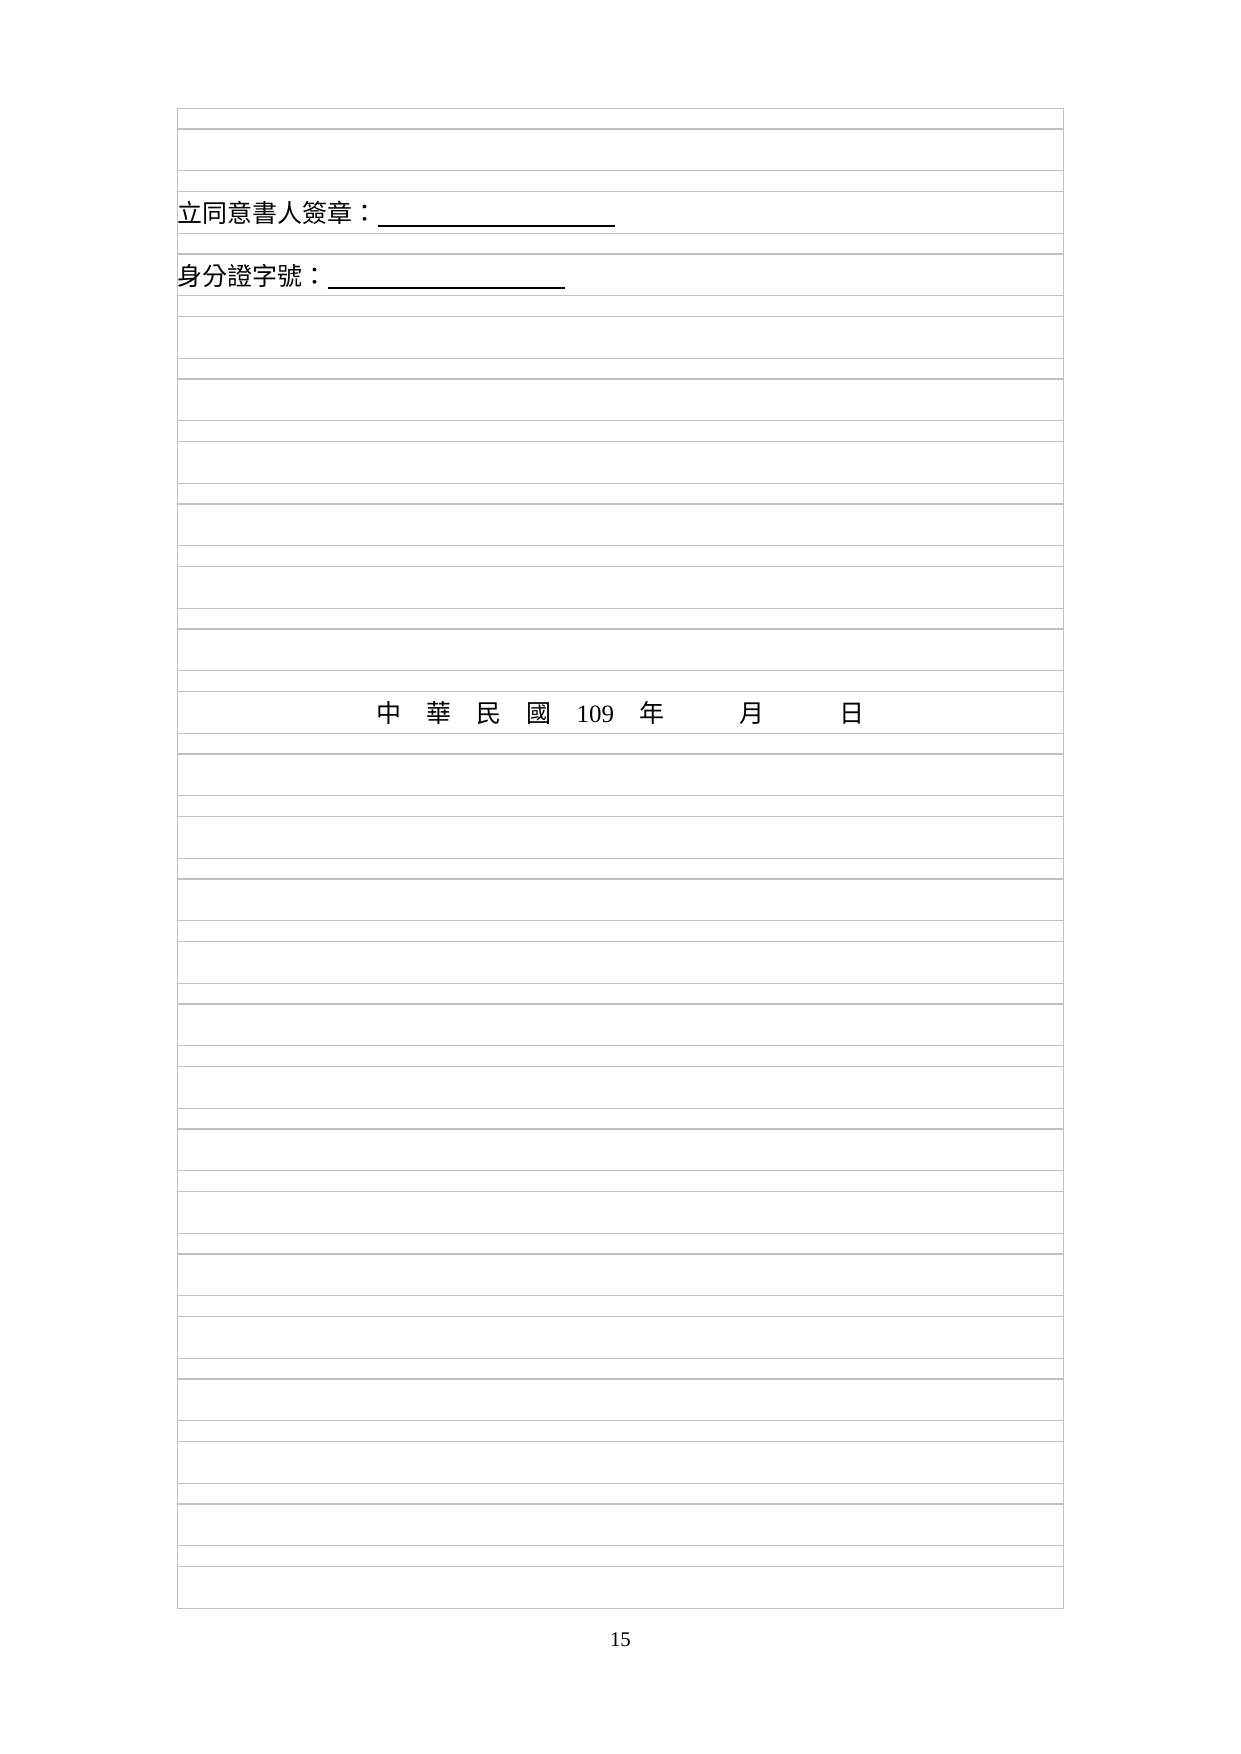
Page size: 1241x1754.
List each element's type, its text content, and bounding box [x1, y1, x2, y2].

text [178, 234, 1063, 253]
text 身分證字號： [178, 255, 1063, 295]
text 中 華 民 國 109 年 月 日 [178, 692, 1063, 733]
text [178, 171, 1063, 191]
text [178, 671, 1063, 691]
text 立同意書人簽章： [178, 192, 1063, 233]
